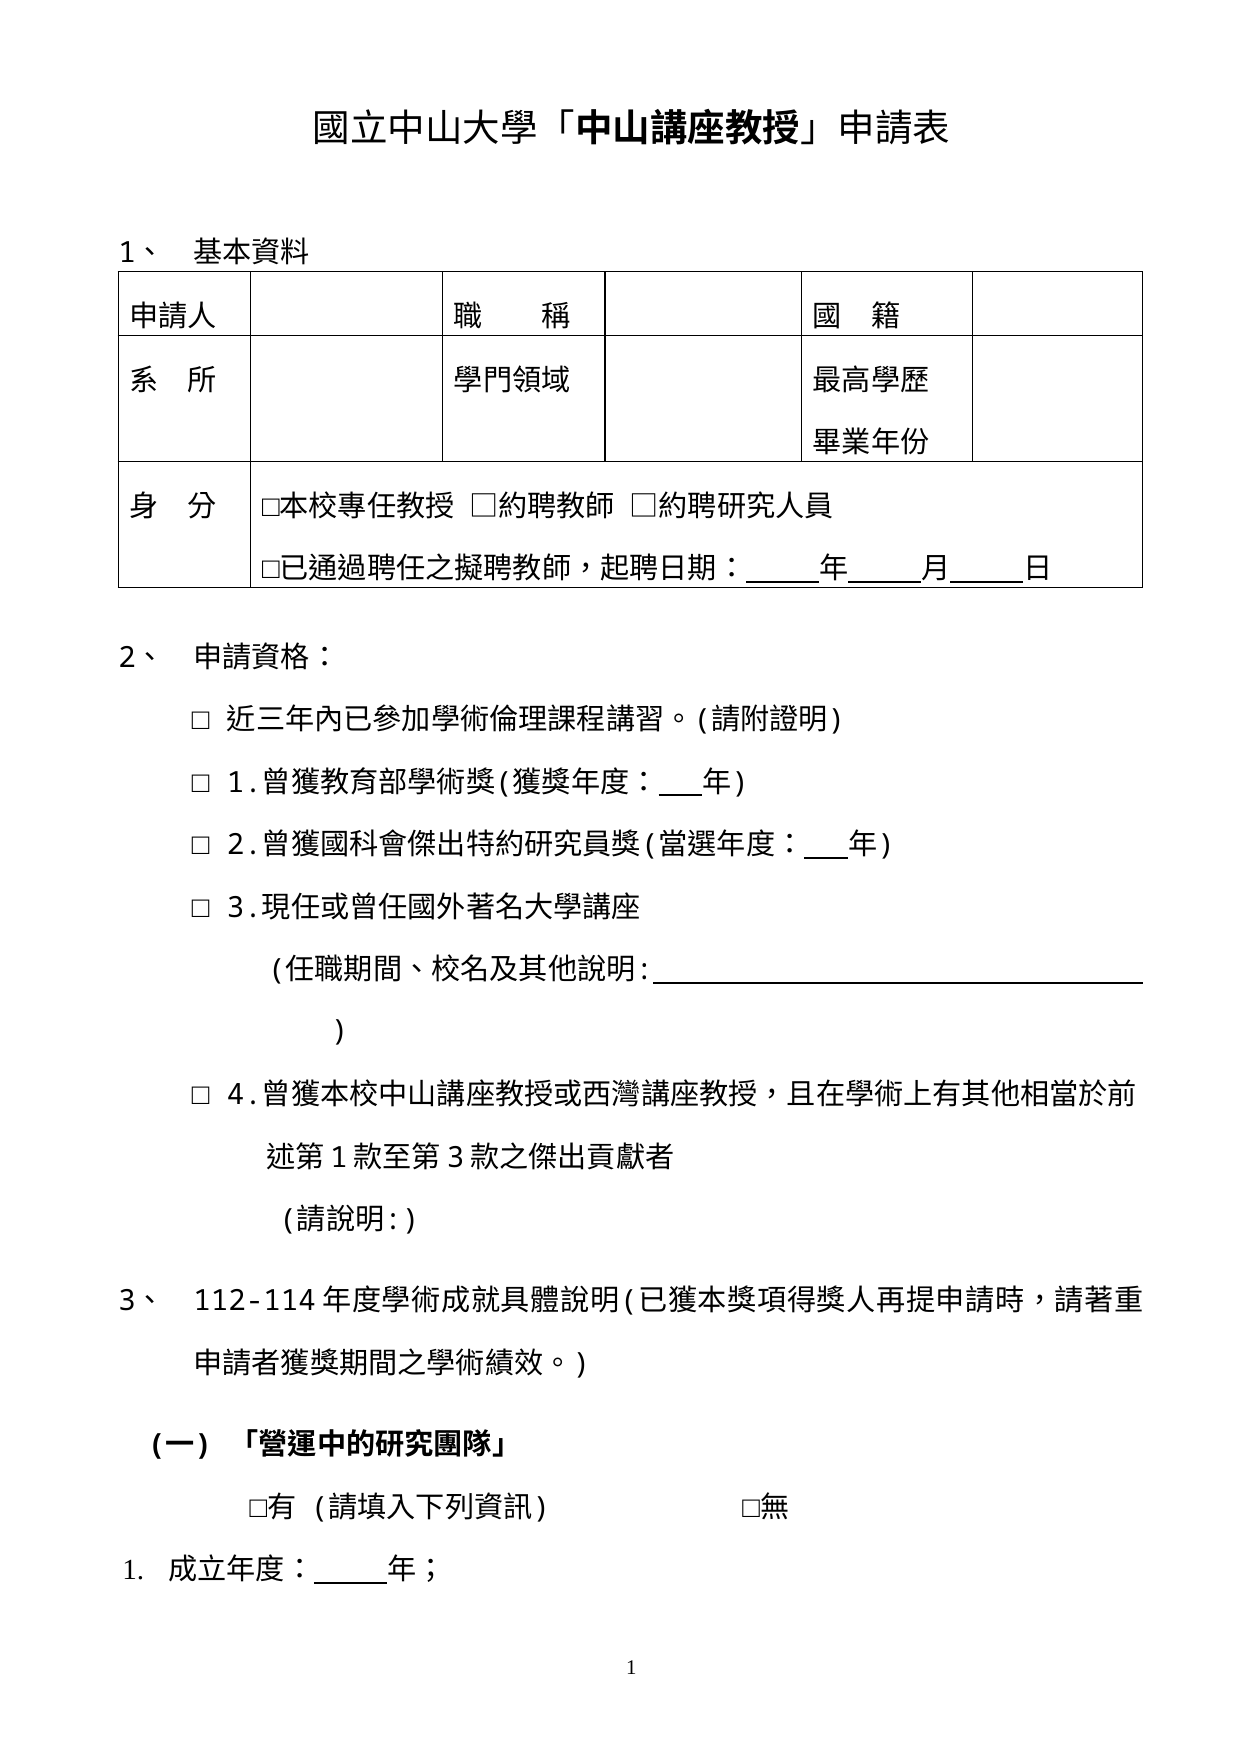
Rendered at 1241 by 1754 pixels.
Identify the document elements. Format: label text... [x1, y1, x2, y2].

table_cell [251, 336, 442, 461]
table_cell [973, 336, 1142, 461]
table_cell [606, 336, 801, 461]
text □有 (請填入下列資訊) □無 [162, 1463, 1144, 1525]
table_header [251, 272, 442, 335]
table_cell 學門領域 [443, 336, 604, 461]
list 112-114年度學術成就具體說明(已獲本獎項得獎人再提申請時，請著重申請者獲獎期間之學術績效。) [118, 1257, 1144, 1382]
text □ 近三年內已參加學術倫理課程講習。(請附證明) [192, 675, 1144, 738]
table_cell 最高學歷 畢業年份 [802, 336, 972, 461]
table_cell 系 所 [119, 336, 250, 461]
list 成立年度： 年； [118, 1525, 1144, 1588]
text (一) 「營運中的研究團隊」 [148, 1400, 1144, 1463]
text □ 4.曾獲本校中山講座教授或西灣講座教授，且在學術上有其他相當於前述第1款至第3款之傑出貢獻者 [192, 1050, 1144, 1175]
text □ 1.曾獲教育部學術獎(獲獎年度： 年) [192, 738, 1144, 800]
table_cell □本校專任教授 □約聘教師 □約聘研究人員 □已通過聘任之擬聘教師，起聘日期： 年 月 日 [251, 462, 1142, 587]
text (任職期間、校名及其他說明: ) [268, 925, 1144, 1050]
text (請說明:) [192, 1175, 1144, 1238]
table_header 申請人 [119, 272, 250, 335]
text □ 2.曾獲國科會傑出特約研究員獎(當選年度： 年) [192, 800, 1144, 863]
table_header [606, 272, 801, 335]
list 申請資格： [118, 613, 1144, 675]
table_header 國 籍 [802, 272, 972, 335]
text 國立中山大學「中山講座教授」申請表 [118, 84, 1144, 146]
text □ 3.現任或曾任國外著名大學講座 [192, 863, 1144, 925]
table_cell 身 分 [119, 462, 250, 587]
list 基本資料 [118, 209, 1144, 271]
table_header [973, 272, 1142, 335]
table_header 職 稱 [443, 272, 604, 335]
